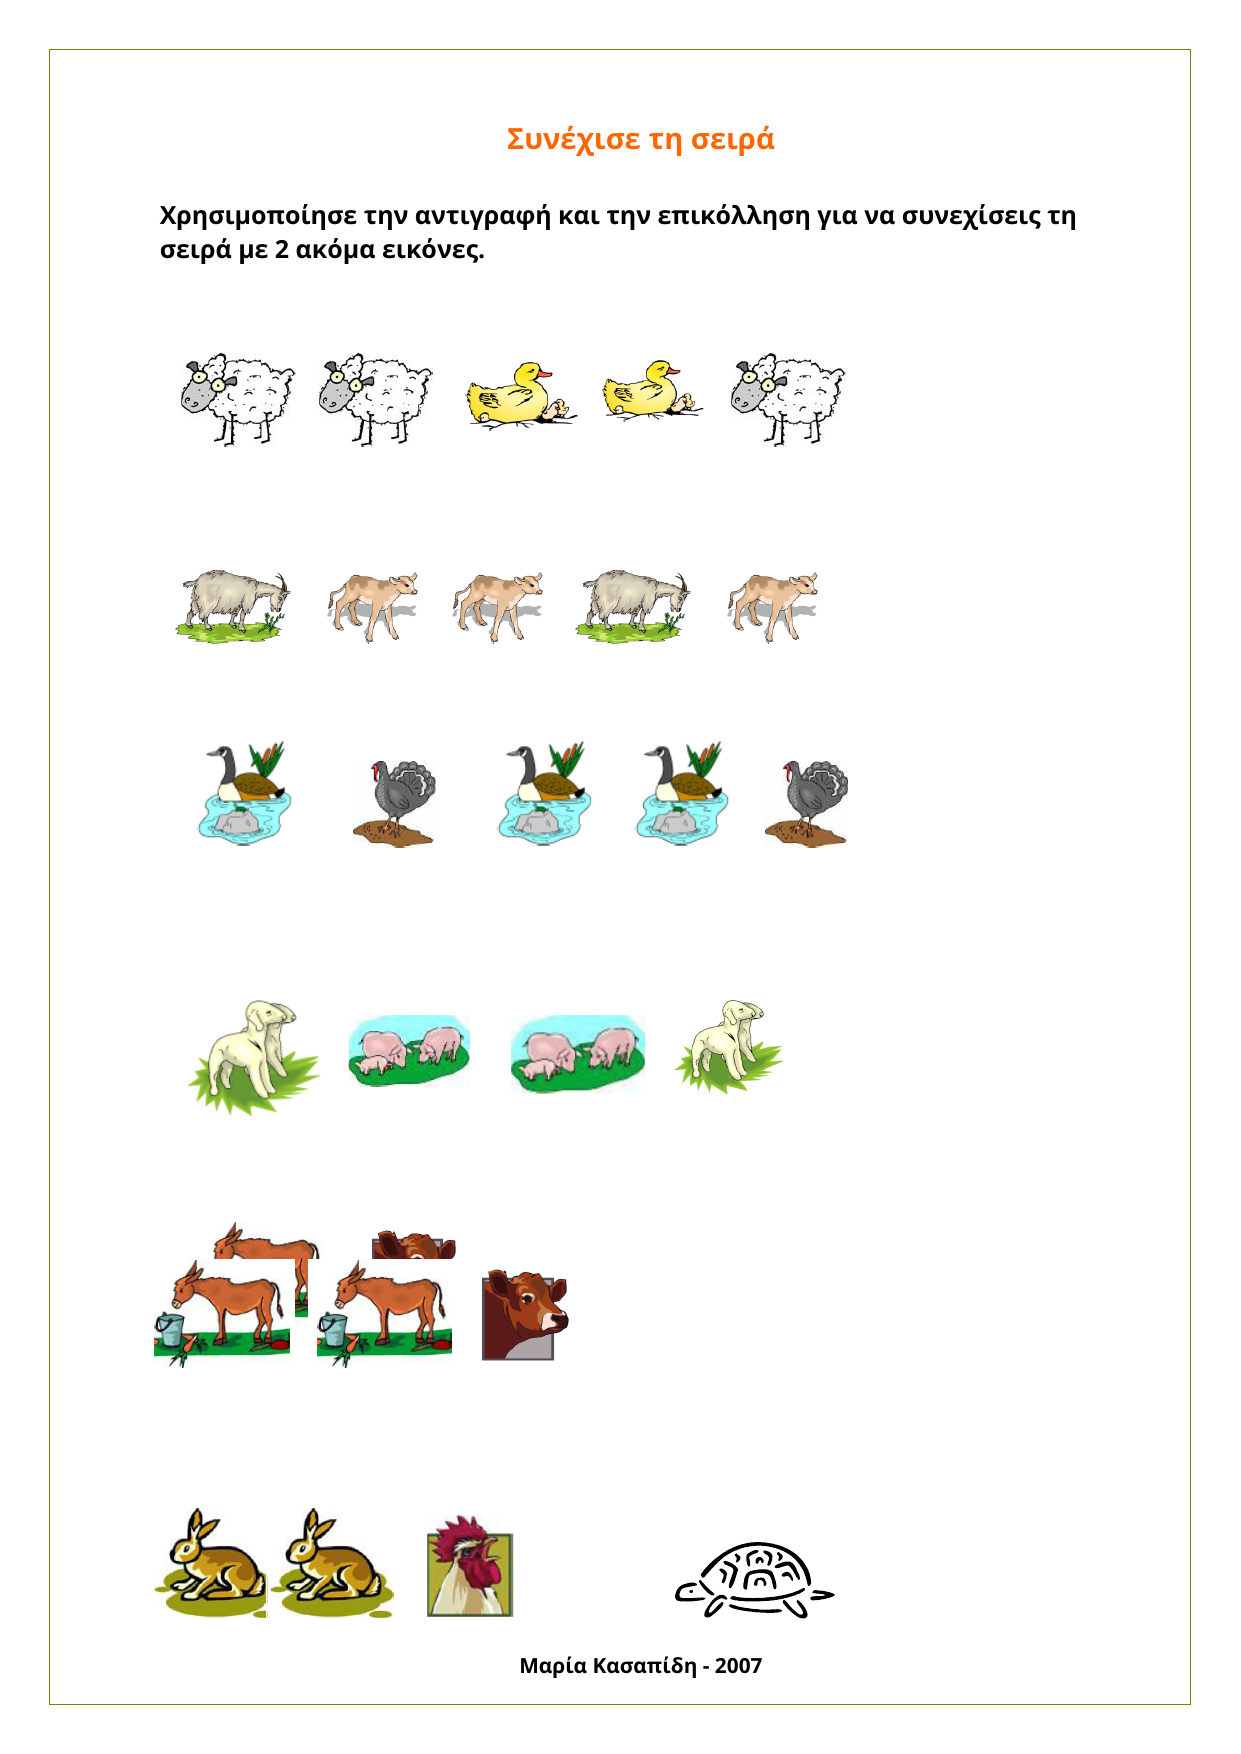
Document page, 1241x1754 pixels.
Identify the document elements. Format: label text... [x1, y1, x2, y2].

text Συνέχισε τη σειρά [159, 118, 1122, 158]
text Χρησιμοποίησε την αντιγραφή και την επικόλληση για να συνεχίσεις τη σειρά με 2 ακόμα εικόνες. [159, 197, 1122, 266]
